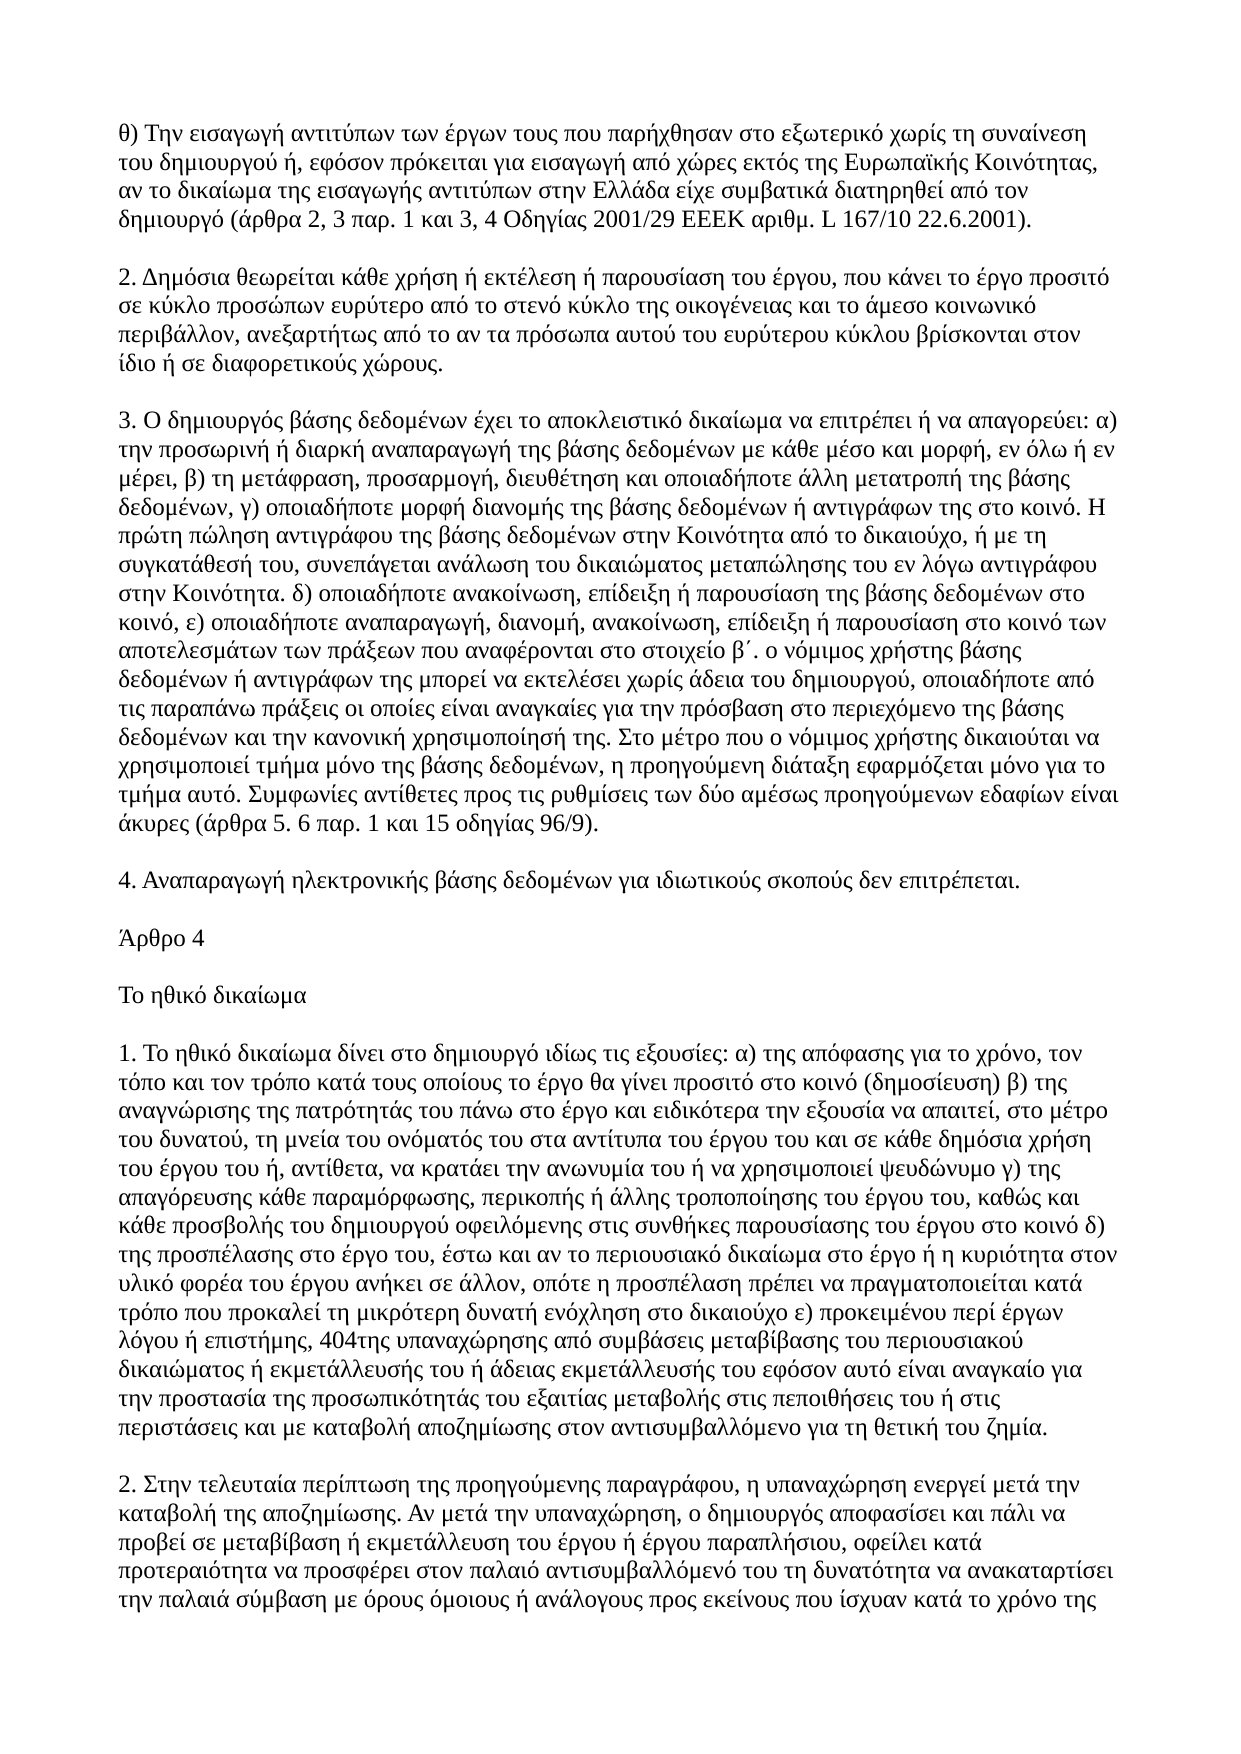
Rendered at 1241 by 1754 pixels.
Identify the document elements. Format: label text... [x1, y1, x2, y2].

text θ) Την εισαγωγή αντιτύπων των έργων τους που παρήχθησαν στο εξωτερικό χωρίς τη συναίνεση του δημιουργού ή, εφόσον πρόκειται για εισαγωγή από χώρες εκτός της Ευρωπαϊκής Κοινότητας, αν το δικαίωμα της εισαγωγής αντιτύπων στην Ελλάδα είχε συμβατικά διατηρηθεί από τον δημιουργό (άρθρα 2, 3 παρ. 1 και 3, 4 Οδηγίας 2001/29 ΕΕΕΚ αριθμ. L 167/10 22.6.2001). [118, 118, 1122, 233]
text 2. Δημόσια θεωρείται κάθε χρήση ή εκτέλεση ή παρουσίαση του έργου, που κάνει το έργο προσιτό σε κύκλο προσώπων ευρύτερο από το στενό κύκλο της οικογένειας και το άμεσο κοινωνικό περιβάλλον, ανεξαρτήτως από το αν τα πρόσωπα αυτού του ευρύτερου κύκλου βρίσκονται στον ίδιο ή σε διαφορετικούς χώρους. [118, 262, 1122, 377]
text 3. Ο δημιουργός βάσης δεδομένων έχει το αποκλειστικό δικαίωμα να επιτρέπει ή να απαγορεύει: α) την προσωρινή ή διαρκή αναπαραγωγή της βάσης δεδομένων με κάθε μέσο και μορφή, εν όλω ή εν μέρει, β) τη μετάφραση, προσαρμογή, διευθέτηση και οποιαδήποτε άλλη μετατροπή της βάσης δεδομένων, γ) οποιαδήποτε μορφή διανομής της βάσης δεδομένων ή αντιγράφων της στο κοινό. Η πρώτη πώληση αντιγράφου της βάσης δεδομένων στην Κοινότητα από το δικαιούχο, ή με τη συγκατάθεσή του, συνεπάγεται ανάλωση του δικαιώματος μεταπώλησης του εν λόγω αντιγράφου στην Κοινότητα. δ) οποιαδήποτε ανακοίνωση, επίδειξη ή παρουσίαση της βάσης δεδομένων στο κοινό, ε) οποιαδήποτε αναπαραγωγή, διανομή, ανακοίνωση, επίδειξη ή παρουσίαση στο κοινό των αποτελεσμάτων των πράξεων που αναφέρονται στο στοιχείο β΄. ο νόμιμος χρήστης βάσης δεδομένων ή αντιγράφων της μπορεί να εκτελέσει χωρίς άδεια του δημιουργού, οποιαδήποτε από τις παραπάνω πράξεις οι οποίες είναι αναγκαίες για την πρόσβαση στο περιεχόμενο της βάσης δεδομένων και την κανονική χρησιμοποίησή της. Στο μέτρο που ο νόμιμος χρήστης δικαιούται να χρησιμοποιεί τμήμα μόνο της βάσης δεδομένων, η προηγούμενη διάταξη εφαρμόζεται μόνο για το τμήμα αυτό. Συμφωνίες αντίθετες προς τις ρυθμίσεις των δύο αμέσως προηγούμενων εδαφίων είναι άκυρες (άρθρα 5. 6 παρ. 1 και 15 οδηγίας 96/9). [118, 406, 1122, 837]
text Άρθρο 4 [118, 923, 1122, 952]
text 1. Το ηθικό δικαίωμα δίνει στο δημιουργό ιδίως τις εξουσίες: α) της απόφασης για το χρόνο, τον τόπο και τον τρόπο κατά τους οποίους το έργο θα γίνει προσιτό στο κοινό (δημοσίευση) β) της αναγνώρισης της πατρότητάς του πάνω στο έργο και ειδικότερα την εξουσία να απαιτεί, στο μέτρο του δυνατού, τη μνεία του ονόματός του στα αντίτυπα του έργου του και σε κάθε δημόσια χρήση του έργου του ή, αντίθετα, να κρατάει την ανωνυμία του ή να χρησιμοποιεί ψευδώνυμο γ) της απαγόρευσης κάθε παραμόρφωσης, περικοπής ή άλλης τροποποίησης του έργου του, καθώς και κάθε προσβολής του δημιουργού οφειλόμενης στις συνθήκες παρουσίασης του έργου στο κοινό δ) της προσπέλασης στο έργο του, έστω και αν το περιουσιακό δικαίωμα στο έργο ή η κυριότητα στον υλικό φορέα του έργου ανήκει σε άλλον, οπότε η προσπέλαση πρέπει να πραγματοποιείται κατά τρόπο που προκαλεί τη μικρότερη δυνατή ενόχληση στο δικαιούχο ε) προκειμένου περί έργων λόγου ή επιστήμης, 404της υπαναχώρησης από συμβάσεις μεταβίβασης του περιουσιακού δικαιώματος ή εκμετάλλευσής του ή άδειας εκμετάλλευσής του εφόσον αυτό είναι αναγκαίο για την προστασία της προσωπικότητάς του εξαιτίας μεταβολής στις πεποιθήσεις του ή στις περιστάσεις και με καταβολή αποζημίωσης στον αντισυμβαλλόμενο για τη θετική του ζημία. [118, 1038, 1122, 1441]
text 4. Αναπαραγωγή ηλεκτρονικής βάσης δεδομένων για ιδιωτικούς σκοπούς δεν επιτρέπεται. [118, 866, 1122, 894]
text Το ηθικό δικαίωμα [118, 981, 1122, 1009]
text 2. Στην τελευταία περίπτωση της προηγούμενης παραγράφου, η υπαναχώρηση ενεργεί μετά την καταβολή της αποζημίωσης. Αν μετά την υπαναχώρηση, ο δημιουργός αποφασίσει και πάλι να προβεί σε μεταβίβαση ή εκμετάλλευση του έργου ή έργου παραπλήσιου, οφείλει κατά προτεραιότητα να προσφέρει στον παλαιό αντισυμβαλλόμενό του τη δυνατότητα να ανακαταρτίσει την παλαιά σύμβαση με όρους όμοιους ή ανάλογους προς εκείνους που ίσχυαν κατά το χρόνο της [118, 1469, 1122, 1613]
